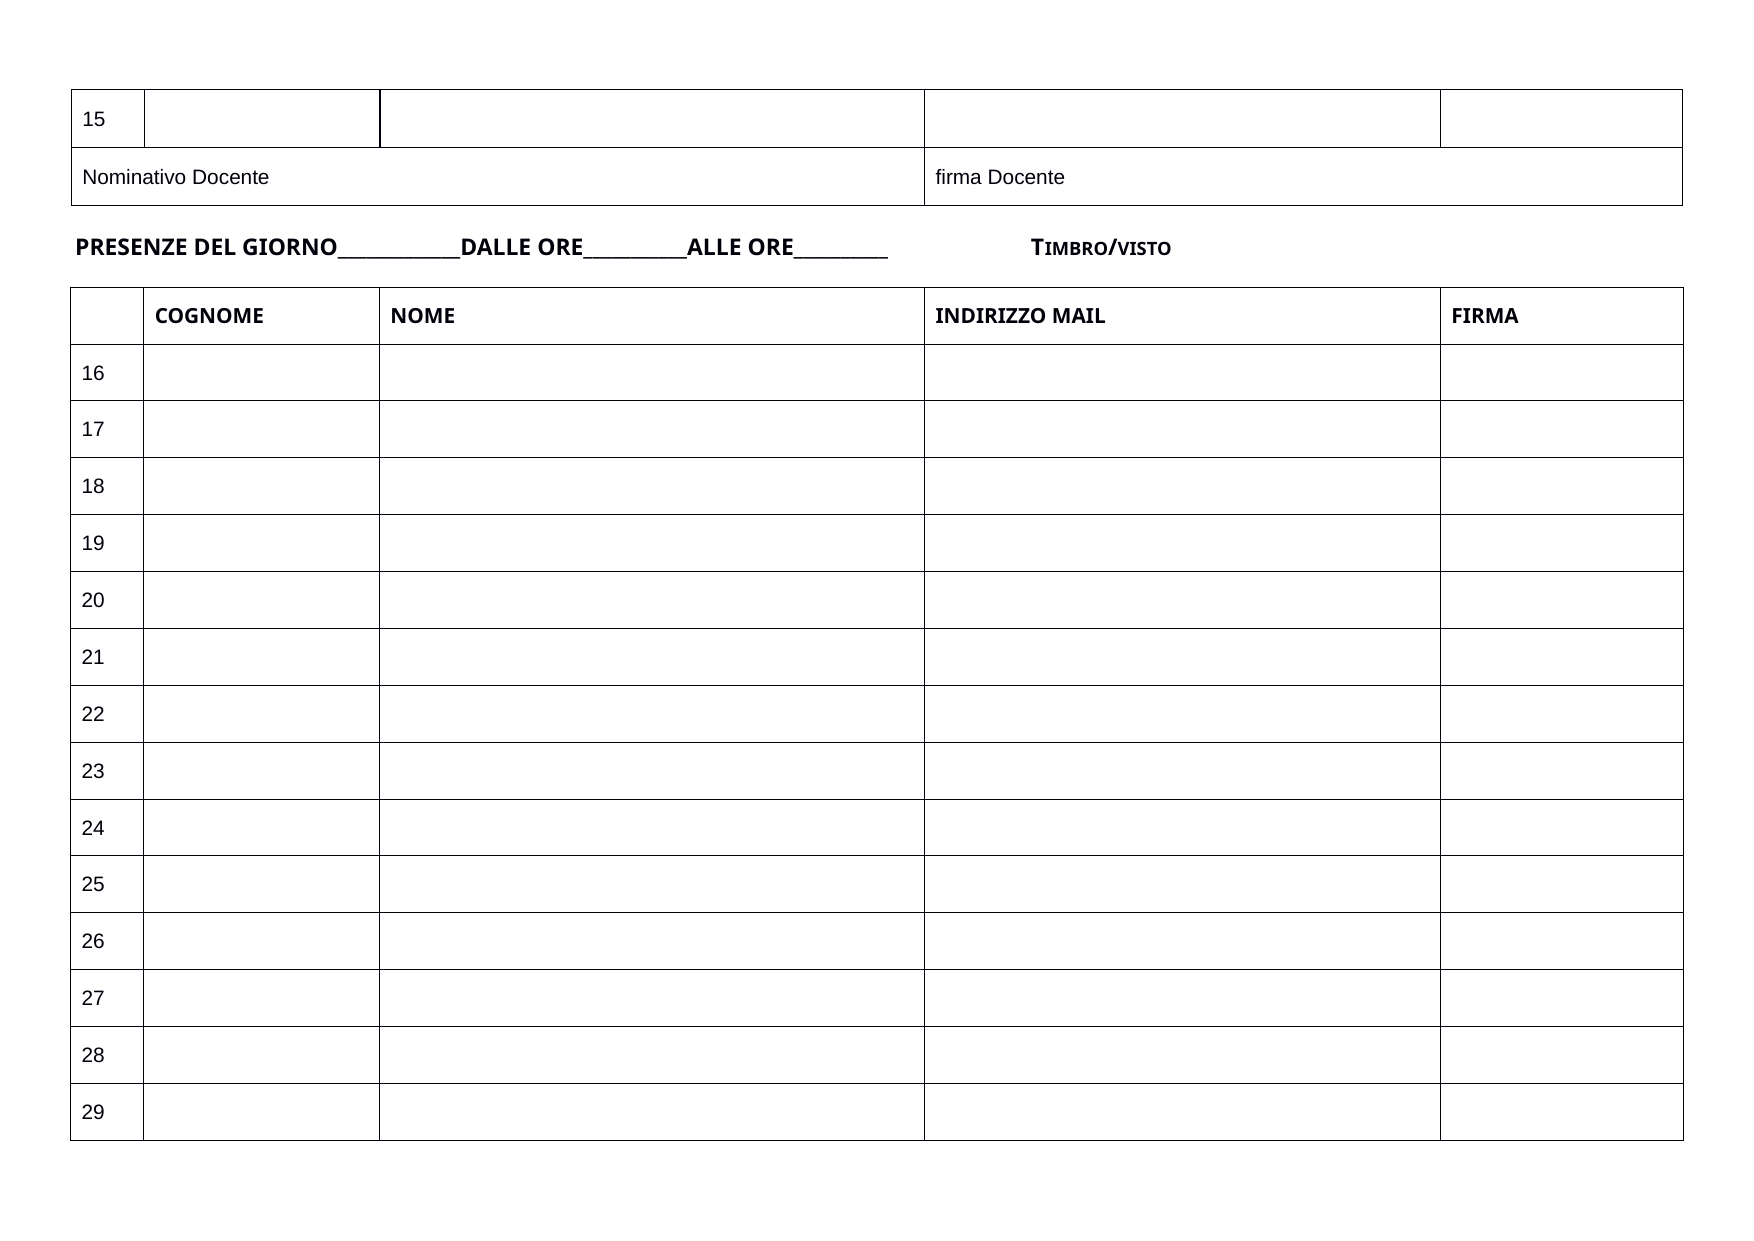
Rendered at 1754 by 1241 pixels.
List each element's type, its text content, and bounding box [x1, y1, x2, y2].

table_cell [925, 970, 1440, 1026]
table_cell [1441, 1084, 1683, 1140]
table_cell [380, 913, 924, 969]
subtitle PRESENZE DEL GIORNO_____________DALLE ORE___________ALLE ORE__________ Timbro/visto [75, 231, 1679, 263]
table_cell [380, 458, 924, 514]
table_cell [144, 856, 379, 912]
table_cell [144, 743, 379, 798]
table_cell 27 [71, 970, 143, 1026]
table_cell [1441, 458, 1683, 514]
table_header INDIRIZZO MAIL [925, 288, 1440, 343]
table_header COGNOME [144, 288, 379, 343]
table_cell [925, 743, 1440, 798]
table_cell [925, 1027, 1440, 1083]
table_cell [1441, 856, 1683, 912]
table_cell 16 [71, 345, 143, 400]
table_cell [1441, 970, 1683, 1026]
table_cell [144, 913, 379, 969]
table_cell 20 [71, 572, 143, 628]
table_cell [144, 458, 379, 514]
table_cell firma Docente [925, 148, 1682, 205]
table_cell 21 [71, 629, 143, 685]
table_cell [144, 686, 379, 742]
table_cell [1441, 345, 1683, 400]
table_header FIRMA [1441, 288, 1683, 343]
table_cell [1441, 515, 1683, 571]
table_cell [925, 913, 1440, 969]
table_cell [925, 856, 1440, 912]
table_cell [144, 515, 379, 571]
table_cell 15 [72, 90, 144, 147]
table_cell [380, 970, 924, 1026]
table_cell [925, 1084, 1440, 1140]
table_cell [925, 90, 1440, 147]
table_cell [144, 800, 379, 855]
table_cell 29 [71, 1084, 143, 1140]
table_cell [144, 629, 379, 685]
table_cell [1441, 401, 1683, 457]
table_cell [380, 515, 924, 571]
table_cell 19 [71, 515, 143, 571]
table_cell [144, 1084, 379, 1140]
table_cell [1441, 686, 1683, 742]
table_cell [380, 800, 924, 855]
table_cell [925, 458, 1440, 514]
table_cell [380, 1027, 924, 1083]
table_cell [925, 345, 1440, 400]
table_cell [380, 345, 924, 400]
table_cell 18 [71, 458, 143, 514]
table_cell 26 [71, 913, 143, 969]
table_header NOME [380, 288, 924, 343]
table_cell [144, 401, 379, 457]
table_cell Nominativo Docente [72, 148, 924, 205]
table_cell 23 [71, 743, 143, 798]
table_header [71, 288, 143, 343]
table_cell [1441, 1027, 1683, 1083]
table_cell [144, 1027, 379, 1083]
table_cell 24 [71, 800, 143, 855]
table_cell 17 [71, 401, 143, 457]
table_cell [144, 970, 379, 1026]
table_cell [1441, 913, 1683, 969]
table_cell [381, 90, 924, 147]
table_cell [380, 743, 924, 798]
table_cell [925, 800, 1440, 855]
table_cell [1441, 800, 1683, 855]
table_cell 22 [71, 686, 143, 742]
table_cell 25 [71, 856, 143, 912]
table_cell [1441, 572, 1683, 628]
table_cell [380, 686, 924, 742]
table_cell [925, 401, 1440, 457]
table_cell [380, 401, 924, 457]
table_cell [144, 345, 379, 400]
table_cell [925, 572, 1440, 628]
table_cell [1441, 629, 1683, 685]
table_cell [145, 90, 379, 147]
table_cell [925, 686, 1440, 742]
table_cell [925, 515, 1440, 571]
table_cell [144, 572, 379, 628]
table_cell [925, 629, 1440, 685]
table_cell [380, 1084, 924, 1140]
table_cell [1441, 743, 1683, 798]
table_cell [380, 856, 924, 912]
table_cell [1441, 90, 1682, 147]
table_cell 28 [71, 1027, 143, 1083]
table_cell [380, 572, 924, 628]
table_cell [380, 629, 924, 685]
